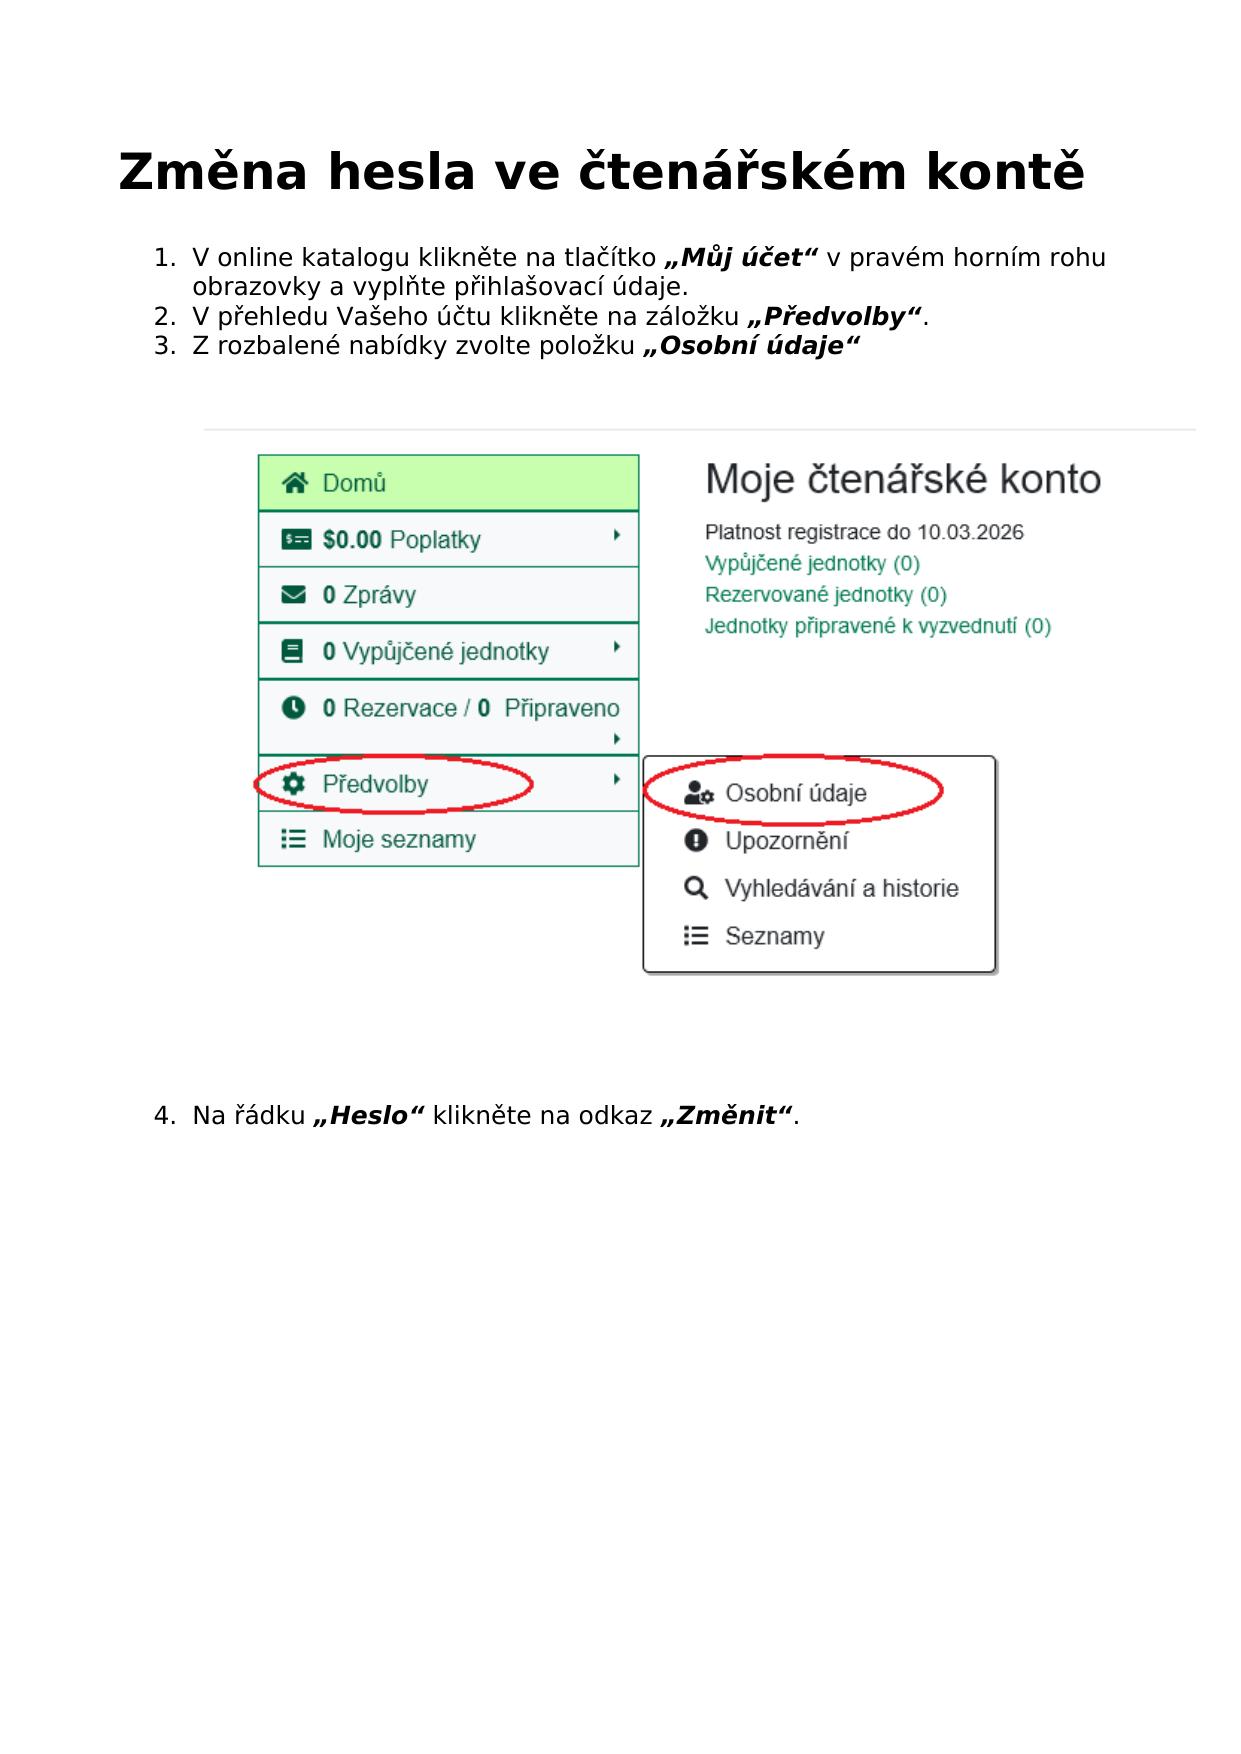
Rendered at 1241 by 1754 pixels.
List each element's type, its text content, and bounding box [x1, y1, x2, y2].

subtitle Změna hesla ve čtenářském kontě [118, 143, 1122, 201]
list Z rozbalené nabídky zvolte položku „Osobní údaje“ [177, 331, 1122, 1101]
picture [192, 389, 1196, 1043]
list V online katalogu klikněte na tlačítko „Můj účet“ v pravém horním rohu obrazovky a vyplňte přihlašovací údaje. [177, 243, 1122, 302]
list Na řádku „Heslo“ klikněte na odkaz „Změnit“. [177, 1101, 1122, 1160]
list V přehledu Vašeho účtu klikněte na záložku „Předvolby“. [177, 302, 1122, 331]
